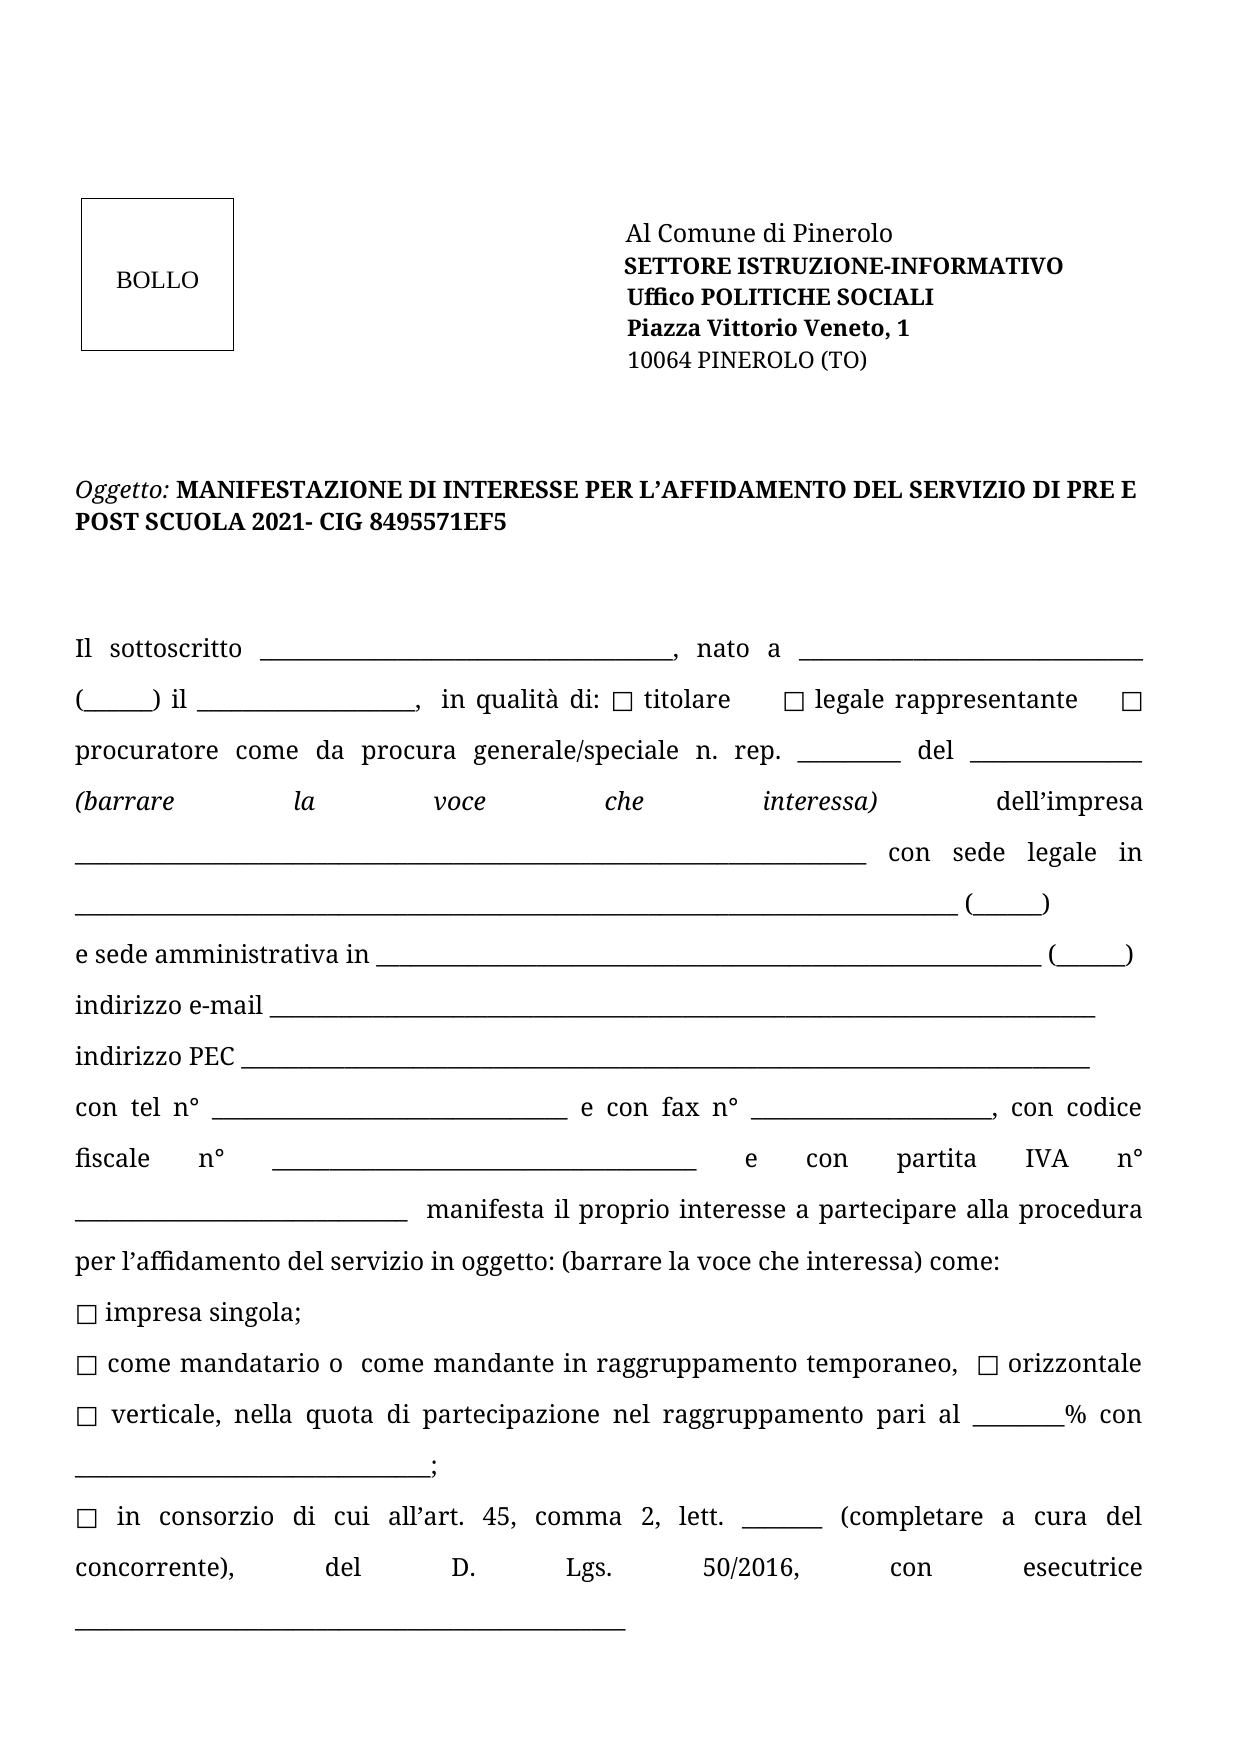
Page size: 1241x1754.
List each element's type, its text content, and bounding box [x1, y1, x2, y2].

text 10064 PINEROLO (TO) [75, 343, 1144, 375]
text indirizzo PEC __________________________________________________________________________ [75, 1039, 1144, 1073]
text BOLLO [97, 265, 217, 294]
text Al Comune di Pinerolo [577, 216, 1144, 250]
text □ in consorzio di cui all’art. 45, comma 2, lett. _______ (completare a cura del concorrente), del D. Lgs. 50/2016, con esecutrice ________________________________________________ [75, 1498, 1144, 1634]
subtitle Uffico POLITICHE SOCIALI [627, 281, 1144, 312]
text □ impresa singola; [75, 1294, 1144, 1328]
text e sede amministrativa in __________________________________________________________ (______) [75, 937, 1144, 971]
text con tel n° _______________________________ e con fax n° _____________________, con codice fiscale n° _____________________________________ e con partita IVA n° _____________________________ manifesta il proprio interesse a partecipare alla procedura per l’affidamento del servizio in oggetto: (barrare la voce che interessa) come: [75, 1090, 1144, 1277]
subtitle SETTORE ISTRUZIONE-INFORMATIVO [606, 250, 1144, 281]
text Il sottoscritto ____________________________________, nato a ______________________________ (______) il ___________________, in qualità di: □ titolare □ legale rappresentante □ procuratore come da procura generale/speciale n. rep. _________ del _______________ (barrare la voce che interessa) dell’impresa _____________________________________________________________________ con sede legale in _____________________________________________________________________________ (______) [75, 631, 1144, 920]
text □ come mandatario o come mandante in raggruppamento temporaneo, □ orizzontale □ verticale, nella quota di partecipazione nel raggruppamento pari al ________% con _______________________________; [75, 1345, 1144, 1481]
text Oggetto: MANIFESTAZIONE DI INTERESSE PER L’AFFIDAMENTO DEL SERVIZIO DI PRE E POST SCUOLA 2021- CIG 8495571EF5 [75, 473, 1144, 538]
text indirizzo e-mail ________________________________________________________________________ [75, 988, 1144, 1022]
subtitle Piazza Vittorio Veneto, 1 [627, 312, 1144, 343]
